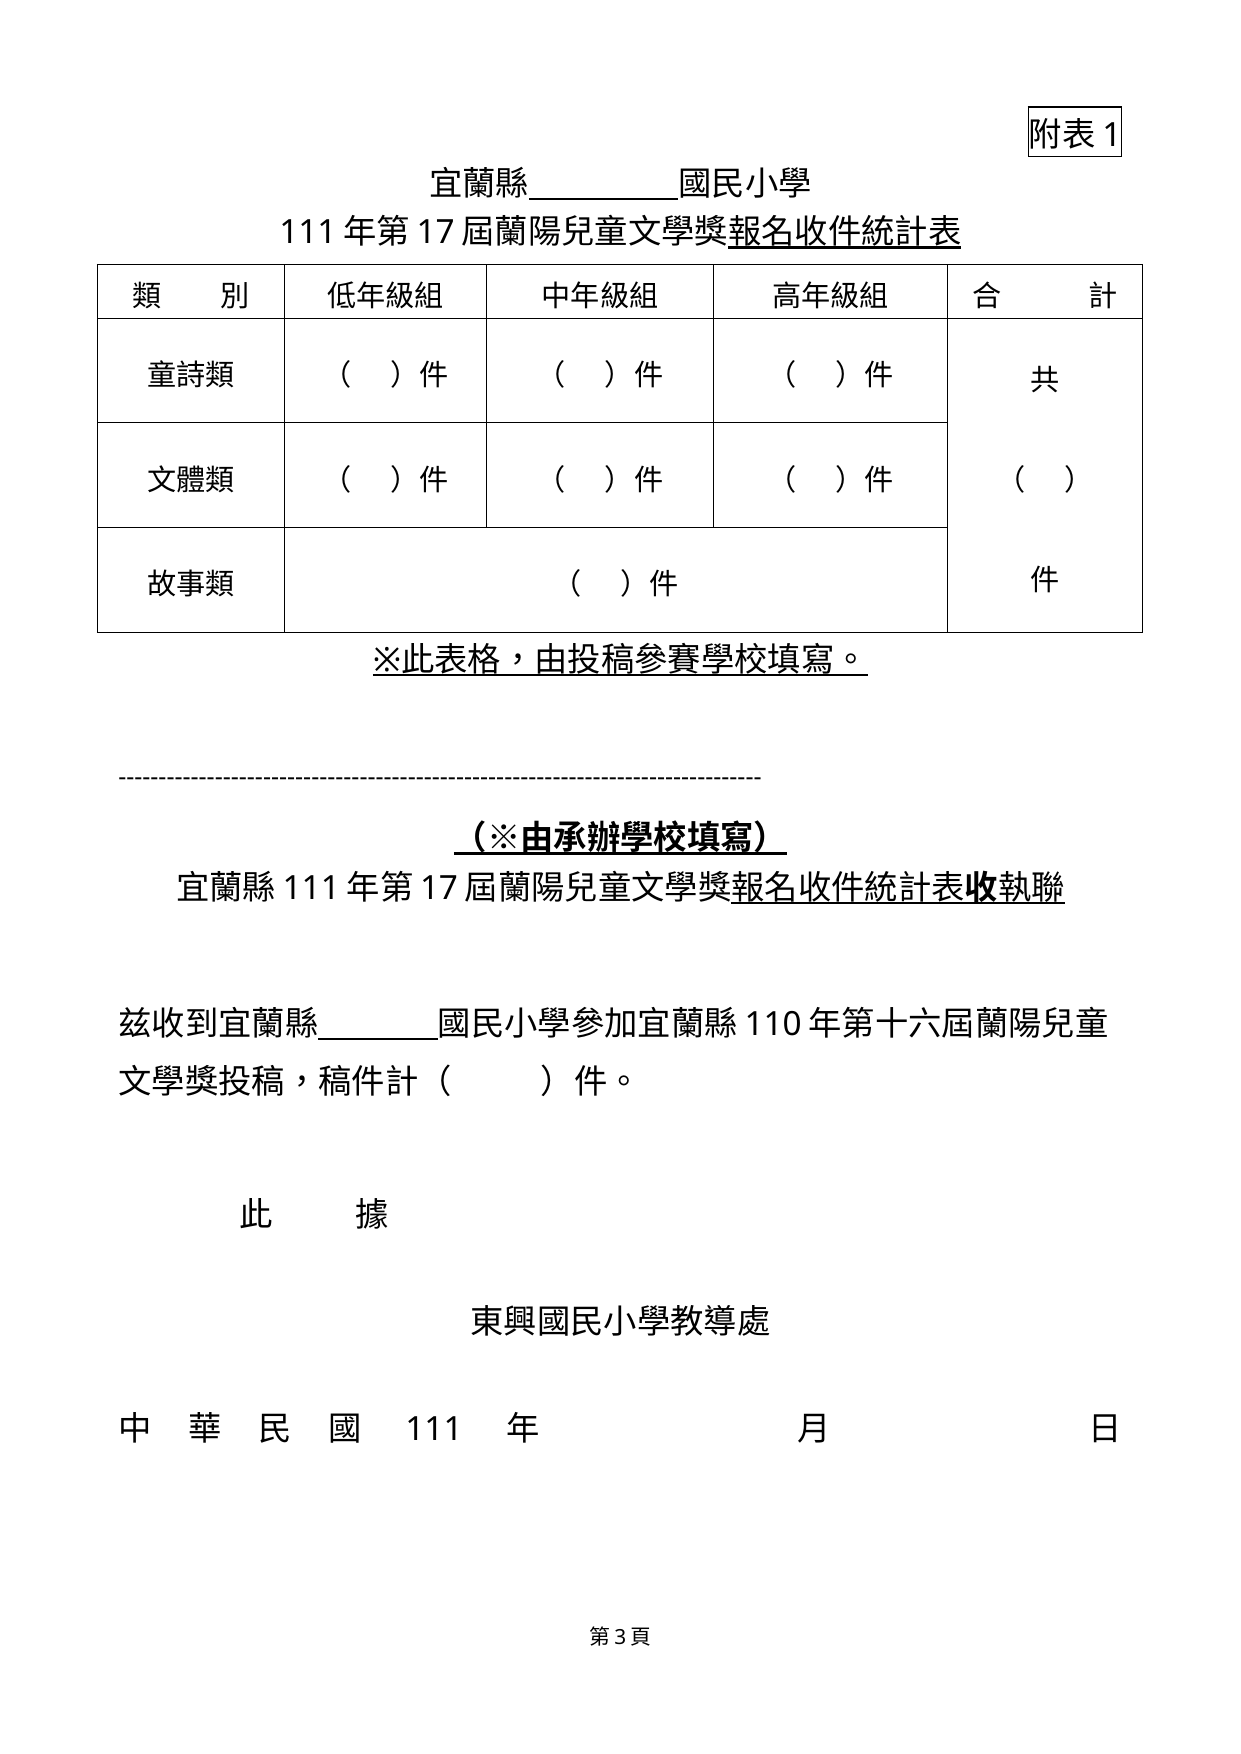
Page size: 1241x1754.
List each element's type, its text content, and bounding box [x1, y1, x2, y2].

table_cell （ ）件 [487, 319, 713, 422]
table_header 低年級組 [285, 265, 486, 318]
table_cell （ ）件 [714, 423, 947, 527]
table_cell （ ）件 [487, 423, 713, 527]
text 附表1 [1029, 108, 1121, 156]
text [118, 106, 1028, 157]
table_header 合 計 [948, 265, 1142, 318]
table_cell （ ）件 [285, 528, 947, 632]
table_header 高年級組 [714, 265, 947, 318]
text 中華民國111年 月 日 [118, 1401, 1122, 1450]
text 東興國民小學教導處 [118, 1295, 1122, 1343]
table_cell （ ）件 [285, 319, 486, 422]
table_cell 共 （ ） 件 [948, 319, 1142, 632]
table_cell 故事類 [98, 528, 284, 632]
table_header 類 別 [98, 265, 284, 318]
table_cell （ ）件 [285, 423, 486, 527]
text 111年第17屆蘭陽兒童文學獎報名收件統計表 [118, 205, 1122, 253]
text 宜蘭縣111年第17屆蘭陽兒童文學獎報名收件統計表收執聯 [118, 859, 1122, 909]
text （※由承辦學校填寫） [118, 811, 1122, 859]
text 此 據 [118, 1188, 1122, 1236]
table_header 中年級組 [487, 265, 713, 318]
text ※此表格，由投稿參賽學校填寫。 [118, 633, 1122, 681]
text 兹收到宜蘭縣 國民小學參加宜蘭縣110年第十六屆蘭陽兒童文學獎投稿，稿件計（ ）件。 [118, 988, 1122, 1105]
text 宜蘭縣 國民小學 [118, 157, 1122, 205]
table_cell 文體類 [98, 423, 284, 527]
table_cell （ ）件 [714, 319, 947, 422]
text -------------------------------------------------------------------------------- [118, 758, 1122, 792]
table_cell 童詩類 [98, 319, 284, 422]
